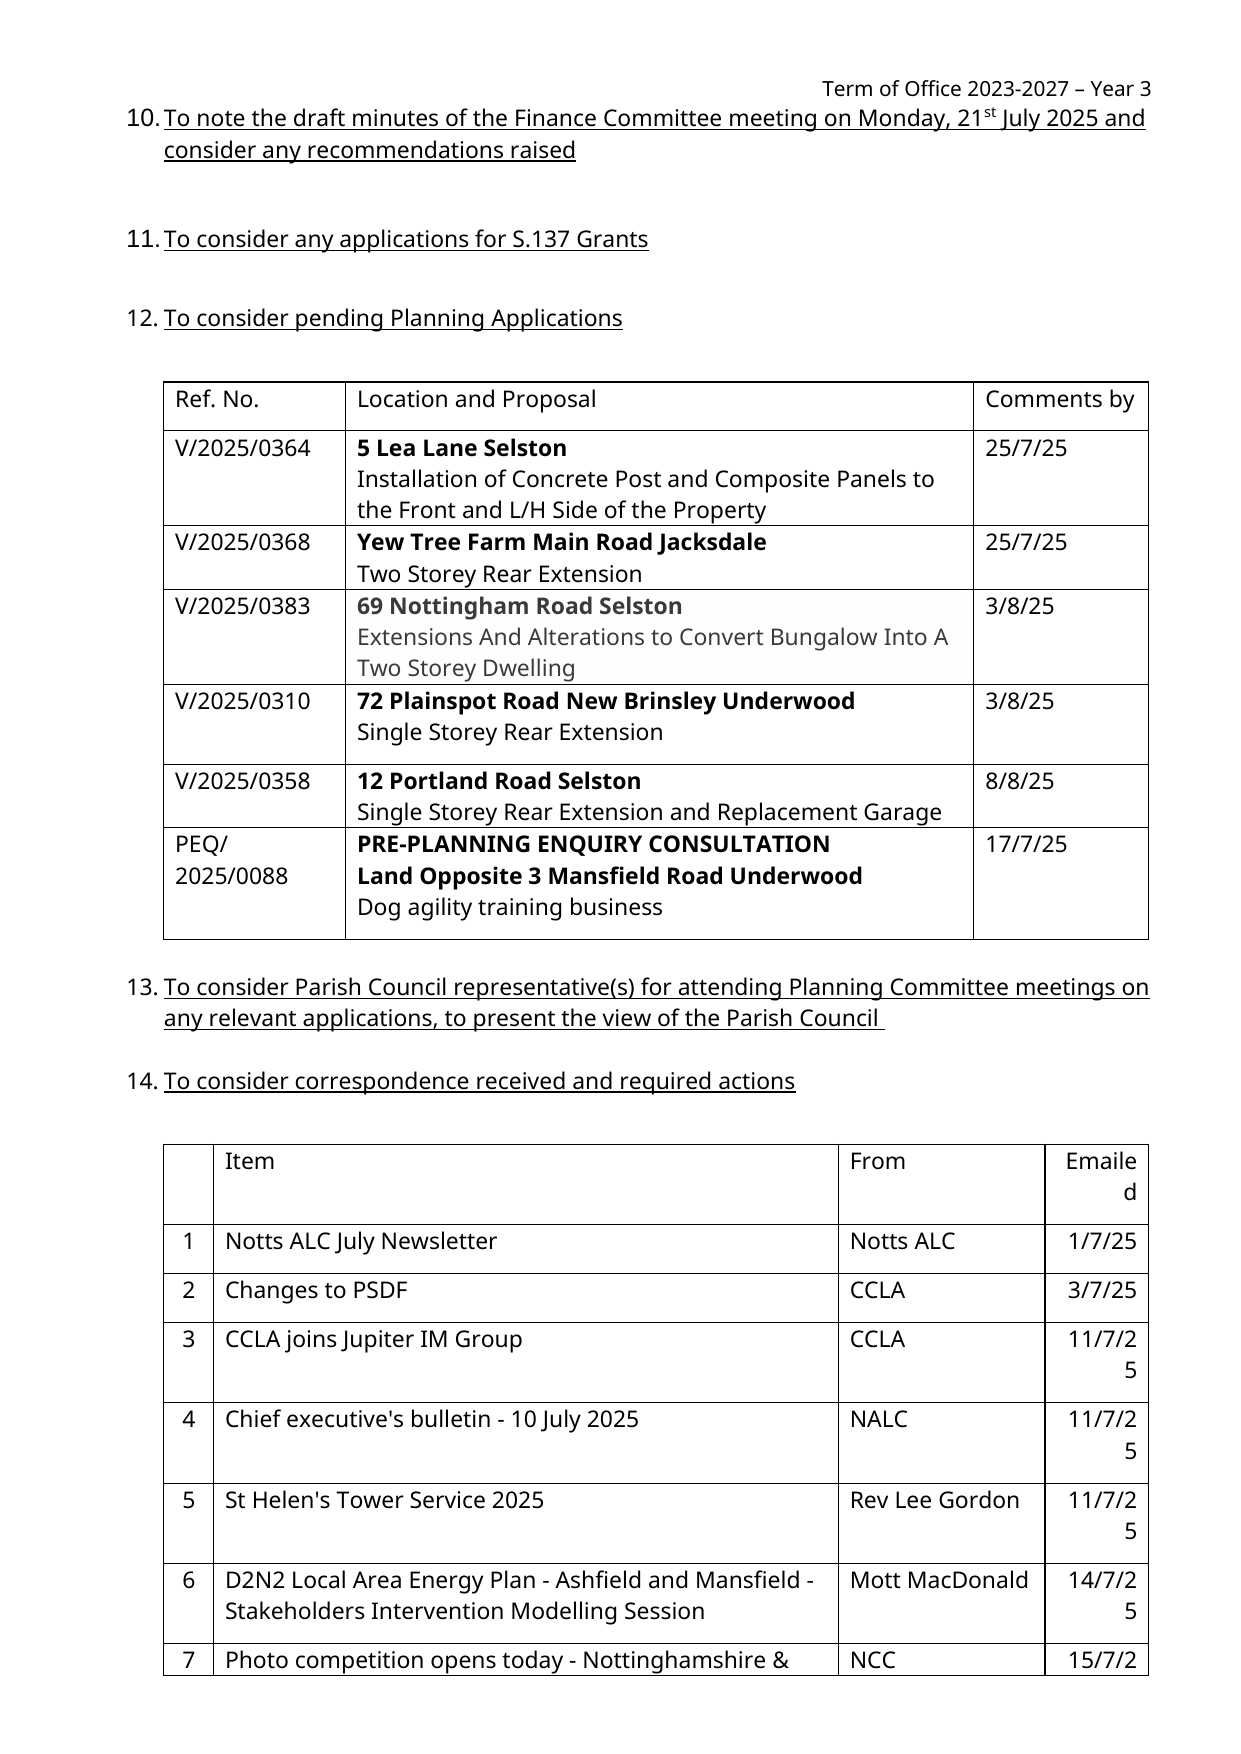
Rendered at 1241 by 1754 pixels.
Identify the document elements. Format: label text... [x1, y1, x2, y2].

table_cell 11/7/25 [1046, 1323, 1148, 1402]
table_cell CCLA [839, 1274, 1044, 1322]
table_cell V/2025/0364 [164, 431, 345, 525]
table_header Emailed [1046, 1145, 1148, 1224]
table_cell Chief executive's bulletin - 10 July 2025 [214, 1403, 838, 1482]
table_cell V/2025/0383 [164, 590, 345, 683]
list To note the draft minutes of the Finance Committee meeting on Monday, 21st July 2025 and consider any recommendations raised [126, 102, 1152, 165]
table_cell Notts ALC [839, 1225, 1044, 1273]
table_cell V/2025/0310 [164, 685, 345, 764]
table_cell 7 [164, 1644, 213, 1675]
table_cell 3/7/25 [1046, 1274, 1148, 1322]
table_cell 17/7/25 [974, 828, 1148, 939]
table_cell Mott MacDonald [839, 1564, 1044, 1643]
table_cell 12 Portland Road Selston Single Storey Rear Extension and Replacement Garage [346, 765, 973, 827]
table_header From [839, 1145, 1044, 1224]
table_cell 3/8/25 [974, 685, 1148, 764]
table_cell 6 [164, 1564, 213, 1643]
table_cell St Helen's Tower Service 2025 [214, 1484, 838, 1563]
table_cell 25/7/25 [974, 431, 1148, 525]
table_cell 14/7/25 [1046, 1564, 1148, 1643]
table_cell 4 [164, 1403, 213, 1482]
table_cell 8/8/25 [974, 765, 1148, 827]
table_cell 11/7/25 [1046, 1484, 1148, 1563]
table_cell 3 [164, 1323, 213, 1402]
table_cell Changes to PSDF [214, 1274, 838, 1322]
table_cell PRE-PLANNING ENQUIRY CONSULTATION Land Opposite 3 Mansfield Road Underwood Dog agility training business [346, 828, 973, 939]
table_cell V/2025/0368 [164, 526, 345, 589]
table_cell V/2025/0358 [164, 765, 345, 827]
table_cell 5 Lea Lane Selston Installation of Concrete Post and Composite Panels to the Front and L/H Side of the Property [346, 431, 973, 525]
table_cell CCLA [839, 1323, 1044, 1402]
table_cell D2N2 Local Area Energy Plan - Ashfield and Mansfield - Stakeholders Intervention Modelling Session [214, 1564, 838, 1643]
table_header [164, 1145, 213, 1224]
table_cell 25/7/25 [974, 526, 1148, 589]
table_cell Photo competition opens today - Nottinghamshire & [214, 1644, 838, 1675]
table_cell NALC [839, 1403, 1044, 1482]
table_header Location and Proposal [346, 383, 973, 430]
table_cell NCC [839, 1644, 1044, 1675]
table_cell 1 [164, 1225, 213, 1273]
table_cell 11/7/25 [1046, 1403, 1148, 1482]
list To consider any applications for S.137 Grants [126, 223, 1152, 254]
table_cell Rev Lee Gordon [839, 1484, 1044, 1563]
table_cell 5 [164, 1484, 213, 1563]
table_cell 2 [164, 1274, 213, 1322]
table_cell Notts ALC July Newsletter [214, 1225, 838, 1273]
table_cell 1/7/25 [1046, 1225, 1148, 1273]
table_cell 72 Plainspot Road New Brinsley Underwood Single Storey Rear Extension [346, 685, 973, 764]
table_cell CCLA joins Jupiter IM Group [214, 1323, 838, 1402]
table_header Comments by [974, 383, 1148, 430]
list To consider pending Planning Applications [126, 302, 1152, 333]
table_cell 3/8/25 [974, 590, 1148, 683]
table_cell 15/7/2 [1046, 1644, 1148, 1675]
list To consider correspondence received and required actions [126, 1065, 1152, 1096]
list To consider Parish Council representative(s) for attending Planning Committee meetings on any relevant applications, to present the view of the Parish Council [126, 971, 1152, 1033]
table_cell PEQ/2025/0088 [164, 828, 345, 939]
table_header Item [214, 1145, 838, 1224]
table_header Ref. No. [164, 383, 345, 430]
table_cell Yew Tree Farm Main Road Jacksdale Two Storey Rear Extension [346, 526, 973, 589]
